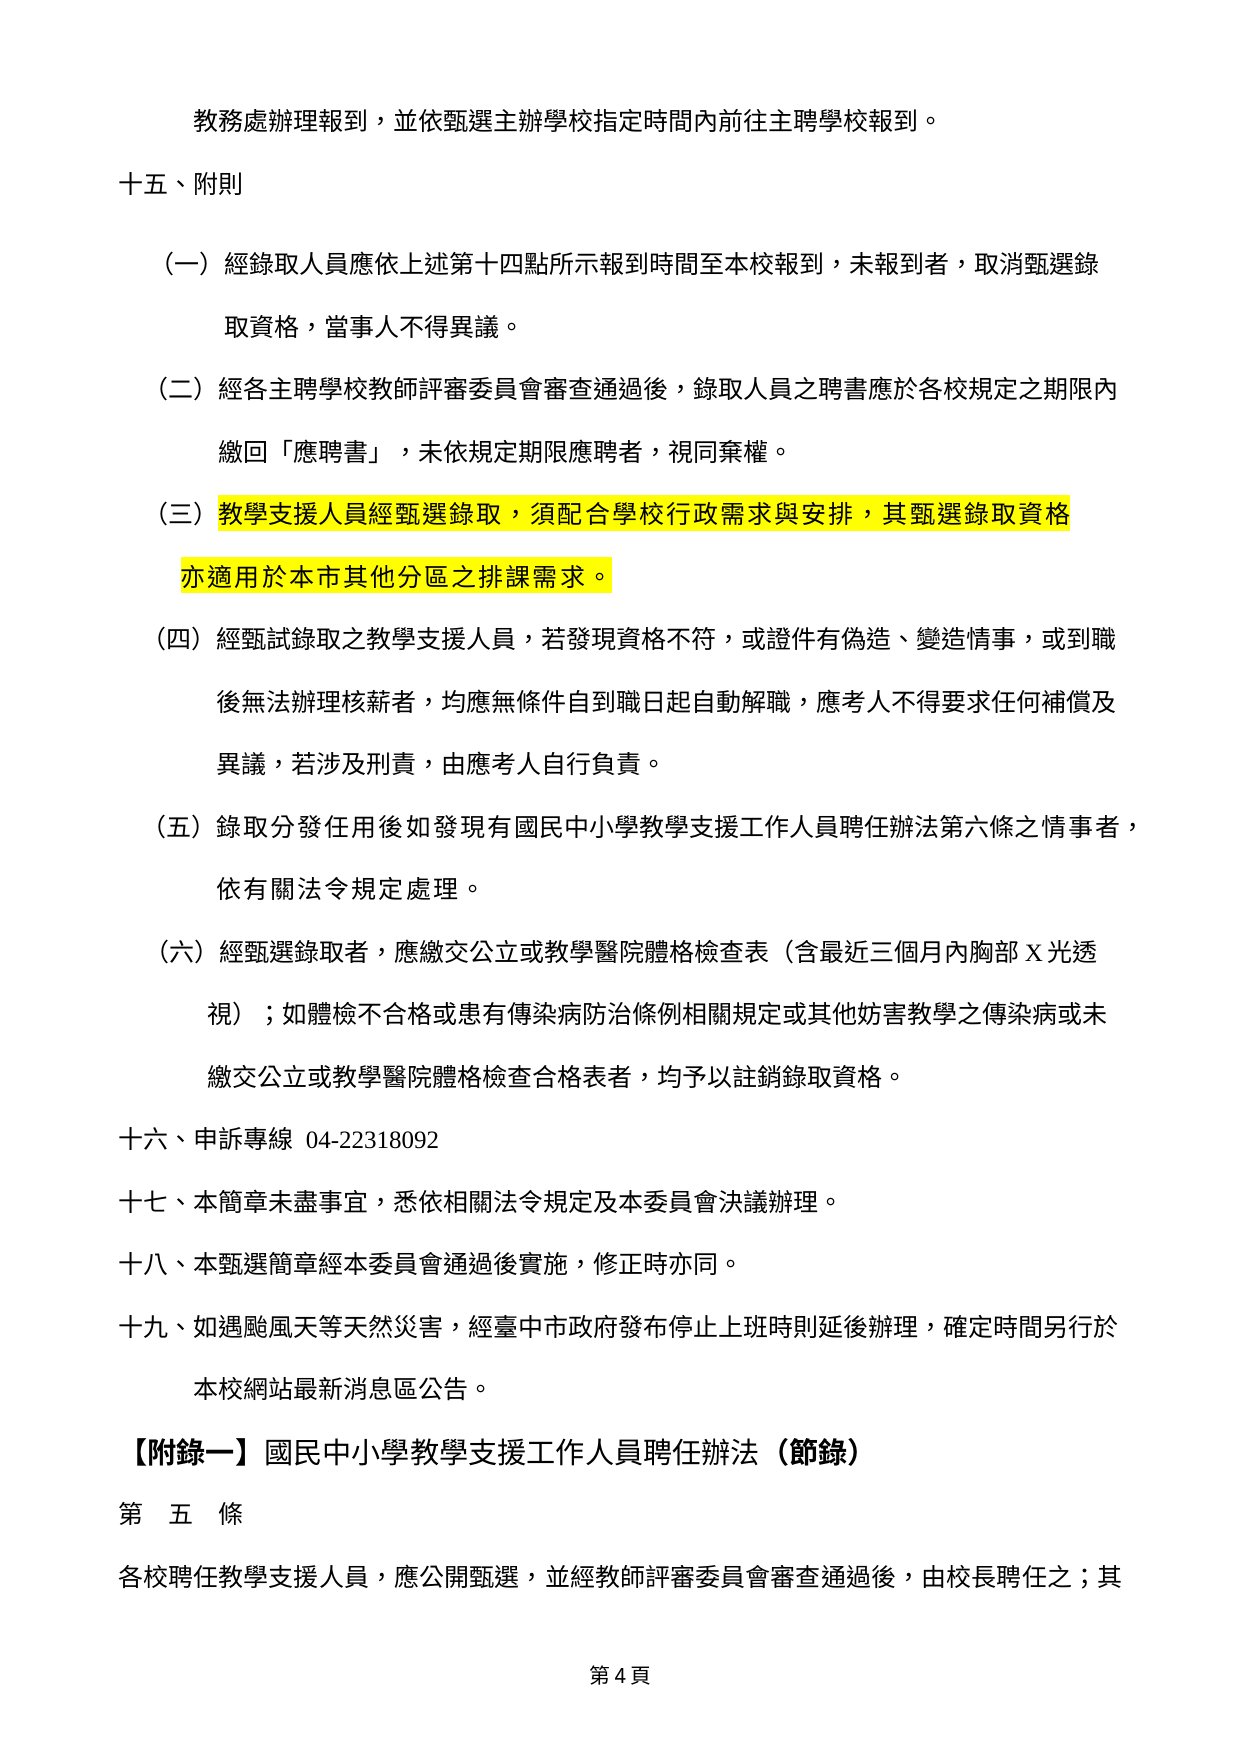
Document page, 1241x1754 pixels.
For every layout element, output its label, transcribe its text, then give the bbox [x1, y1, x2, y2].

text 【附錄一】國民中小學教學支援工作人員聘任辦法（節錄） [118, 1409, 1122, 1471]
text 十五、附則 [118, 141, 1122, 203]
text 各校聘任教學支援人員，應公開甄選，並經教師評審委員會審查通過後，由校長聘任之；其 [118, 1534, 1122, 1596]
text 十七、本簡章未盡事宜，悉依相關法令規定及本委員會決議辦理。 [118, 1159, 1122, 1221]
text （三）教學支援人員經甄選錄取，須配合學校行政需求與安排，其甄選錄取資格 [118, 471, 1122, 534]
text 第 五 條 [118, 1471, 1122, 1534]
text 教務處辦理報到，並依甄選主辦學校指定時間內前往主聘學校報到。 [118, 78, 1122, 141]
text 十六、申訴專線 04-22318092 [118, 1096, 1122, 1159]
text （一）經錄取人員應依上述第十四點所示報到時間至本校報到，未報到者，取消甄選錄取資格，當事人不得異議。 [149, 221, 1122, 346]
text 十九、如遇颱風天等天然災害，經臺中市政府發布停止上班時則延後辦理，確定時間另行於本校網站最新消息區公告。 [118, 1284, 1122, 1409]
text （六）經甄選錄取者，應繳交公立或教學醫院體格檢查表（含最近三個月內胸部X光透視）；如體檢不合格或患有傳染病防治條例相關規定或其他妨害教學之傳染病或未繳交公立或教學醫院體格檢查合格表者，均予以註銷錄取資格。 [144, 909, 1122, 1096]
text 十八、本甄選簡章經本委員會通過後實施，修正時亦同。 [118, 1221, 1122, 1284]
text （五）錄取分發任用後如發現有國民中小學教學支援工作人員聘任辦法第六條之情事者，依有關法令規定處理。 [141, 784, 1122, 909]
text （二）經各主聘學校教師評審委員會審查通過後，錄取人員之聘書應於各校規定之期限內繳回「應聘書」，未依規定期限應聘者，視同棄權。 [143, 346, 1122, 471]
text （四）經甄試錄取之教學支援人員，若發現資格不符，或證件有偽造、變造情事，或到職後無法辦理核薪者，均應無條件自到職日起自動解職，應考人不得要求任何補償及異議，若涉及刑責，由應考人自行負責。 [141, 596, 1122, 784]
text 亦適用於本市其他分區之排課需求。 [118, 534, 1122, 596]
